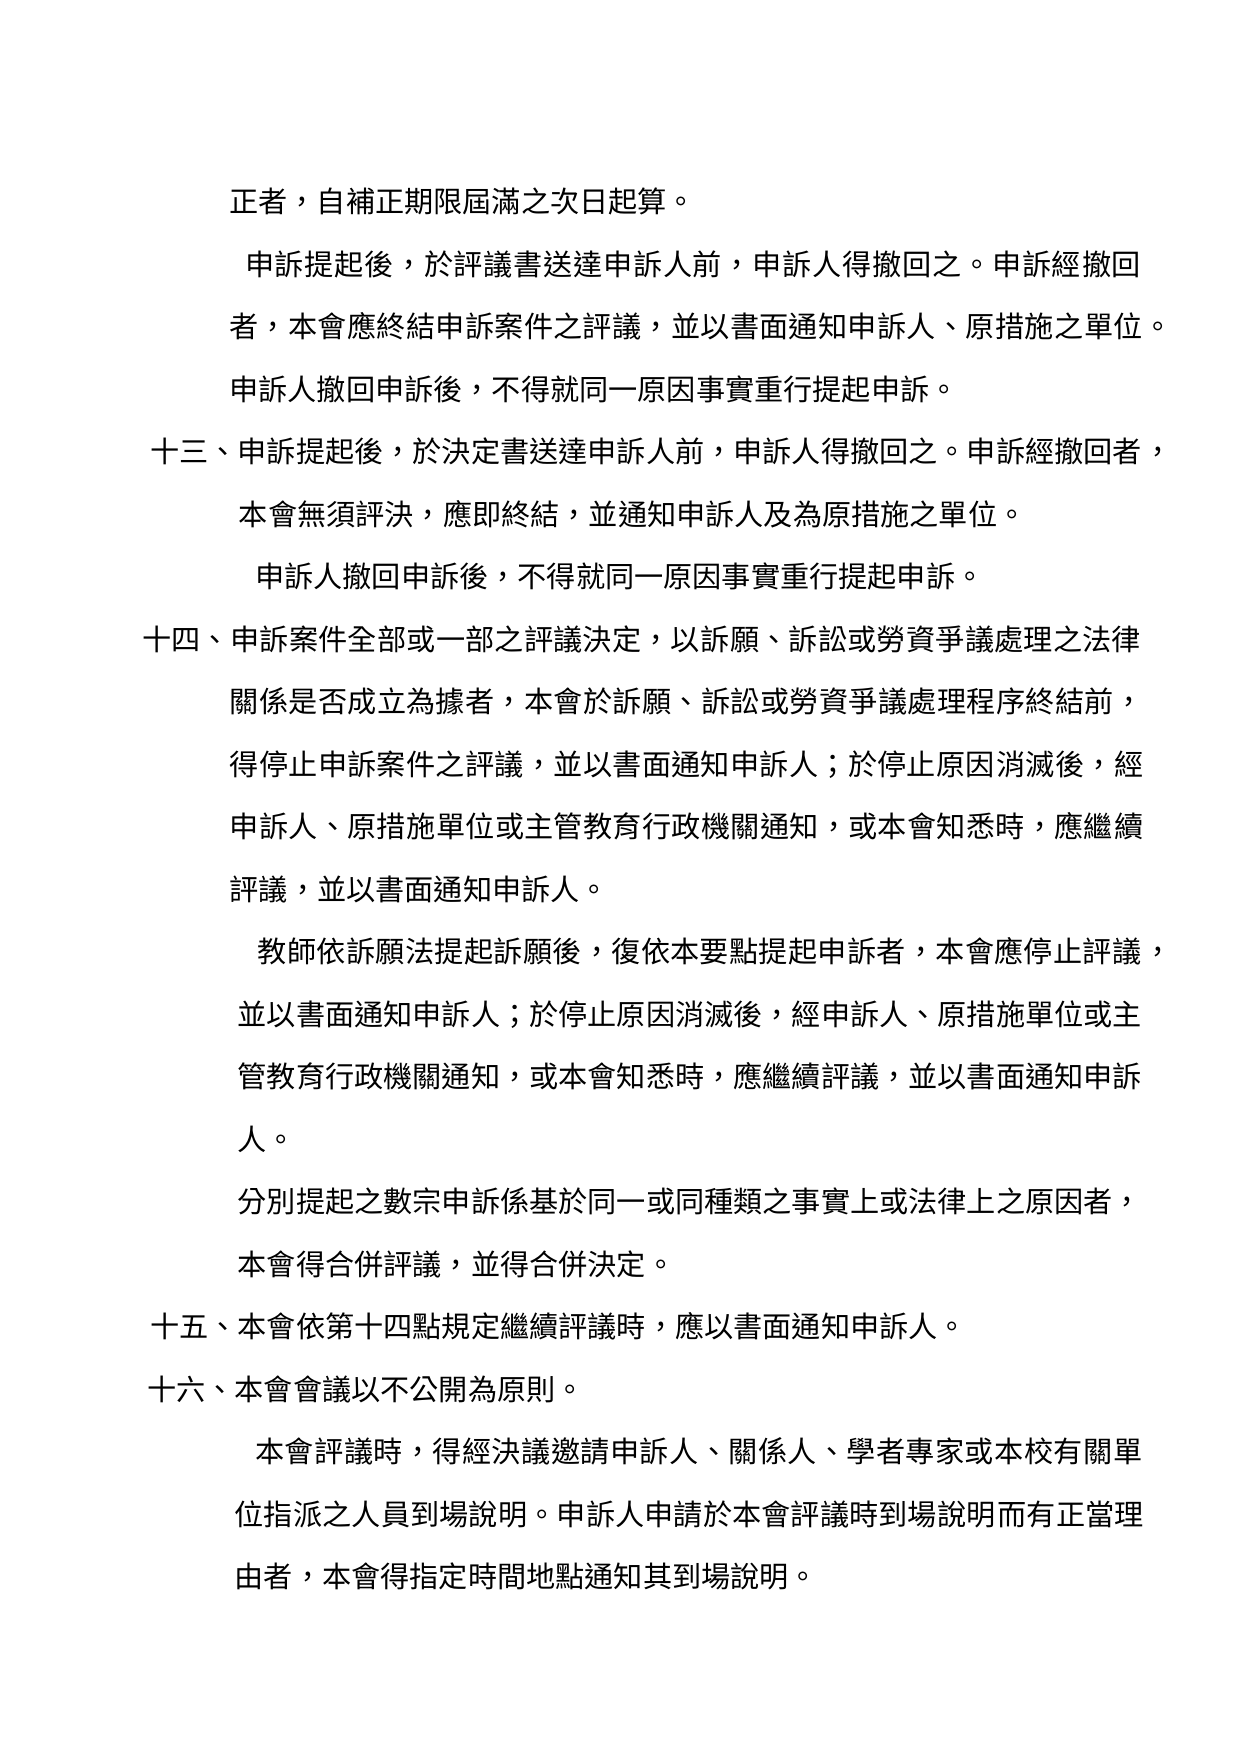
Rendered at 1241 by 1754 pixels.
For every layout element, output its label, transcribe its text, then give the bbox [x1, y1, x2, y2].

text 十四、申訴案件全部或一部之評議決定，以訴願、訴訟或勞資爭議處理之法律關係是否成立為據者，本會於訴願、訴訟或勞資爭議處理程序終結前，得停止申訴案件之評議，並以書面通知申訴人；於停止原因消滅後，經申訴人、原措施單位或主管教育行政機關通知，或本會知悉時，應繼續評議，並以書面通知申訴人。 [142, 596, 1144, 908]
text 十三、申訴提起後，於決定書送達申訴人前，申訴人得撤回之。申訴經撤回者，本會無須評決，應即終結，並通知申訴人及為原措施之單位。 [150, 408, 1144, 533]
text 本會評議時，得經決議邀請申訴人、關係人、學者專家或本校有關單位指派之人員到場說明。申訴人申請於本會評議時到場說明而有正當理由者，本會得指定時間地點通知其到場說明。 [147, 1408, 1144, 1596]
text 正者，自補正期限屆滿之次日起算。 [171, 158, 1144, 221]
text 教師依訴願法提起訴願後，復依本要點提起申訴者，本會應停止評議，並以書面通知申訴人；於停止原因消滅後，經申訴人、原措施單位或主管教育行政機關通知，或本會知悉時，應繼續評議，並以書面通知申訴人。 [150, 908, 1144, 1158]
text 分別提起之數宗申訴係基於同一或同種類之事實上或法律上之原因者，本會得合併評議，並得合併決定。 [237, 1158, 1144, 1283]
text 申訴人撤回申訴後，不得就同一原因事實重行提起申訴。 [150, 533, 1144, 596]
text 申訴提起後，於評議書送達申訴人前，申訴人得撤回之。申訴經撤回者，本會應終結申訴案件之評議，並以書面通知申訴人、原措施之單位。申訴人撤回申訴後，不得就同一原因事實重行提起申訴。 [171, 221, 1144, 408]
text 十六、本會會議以不公開為原則。 [147, 1346, 1144, 1408]
text 十五、本會依第十四點規定繼續評議時，應以書面通知申訴人。 [150, 1283, 1144, 1346]
